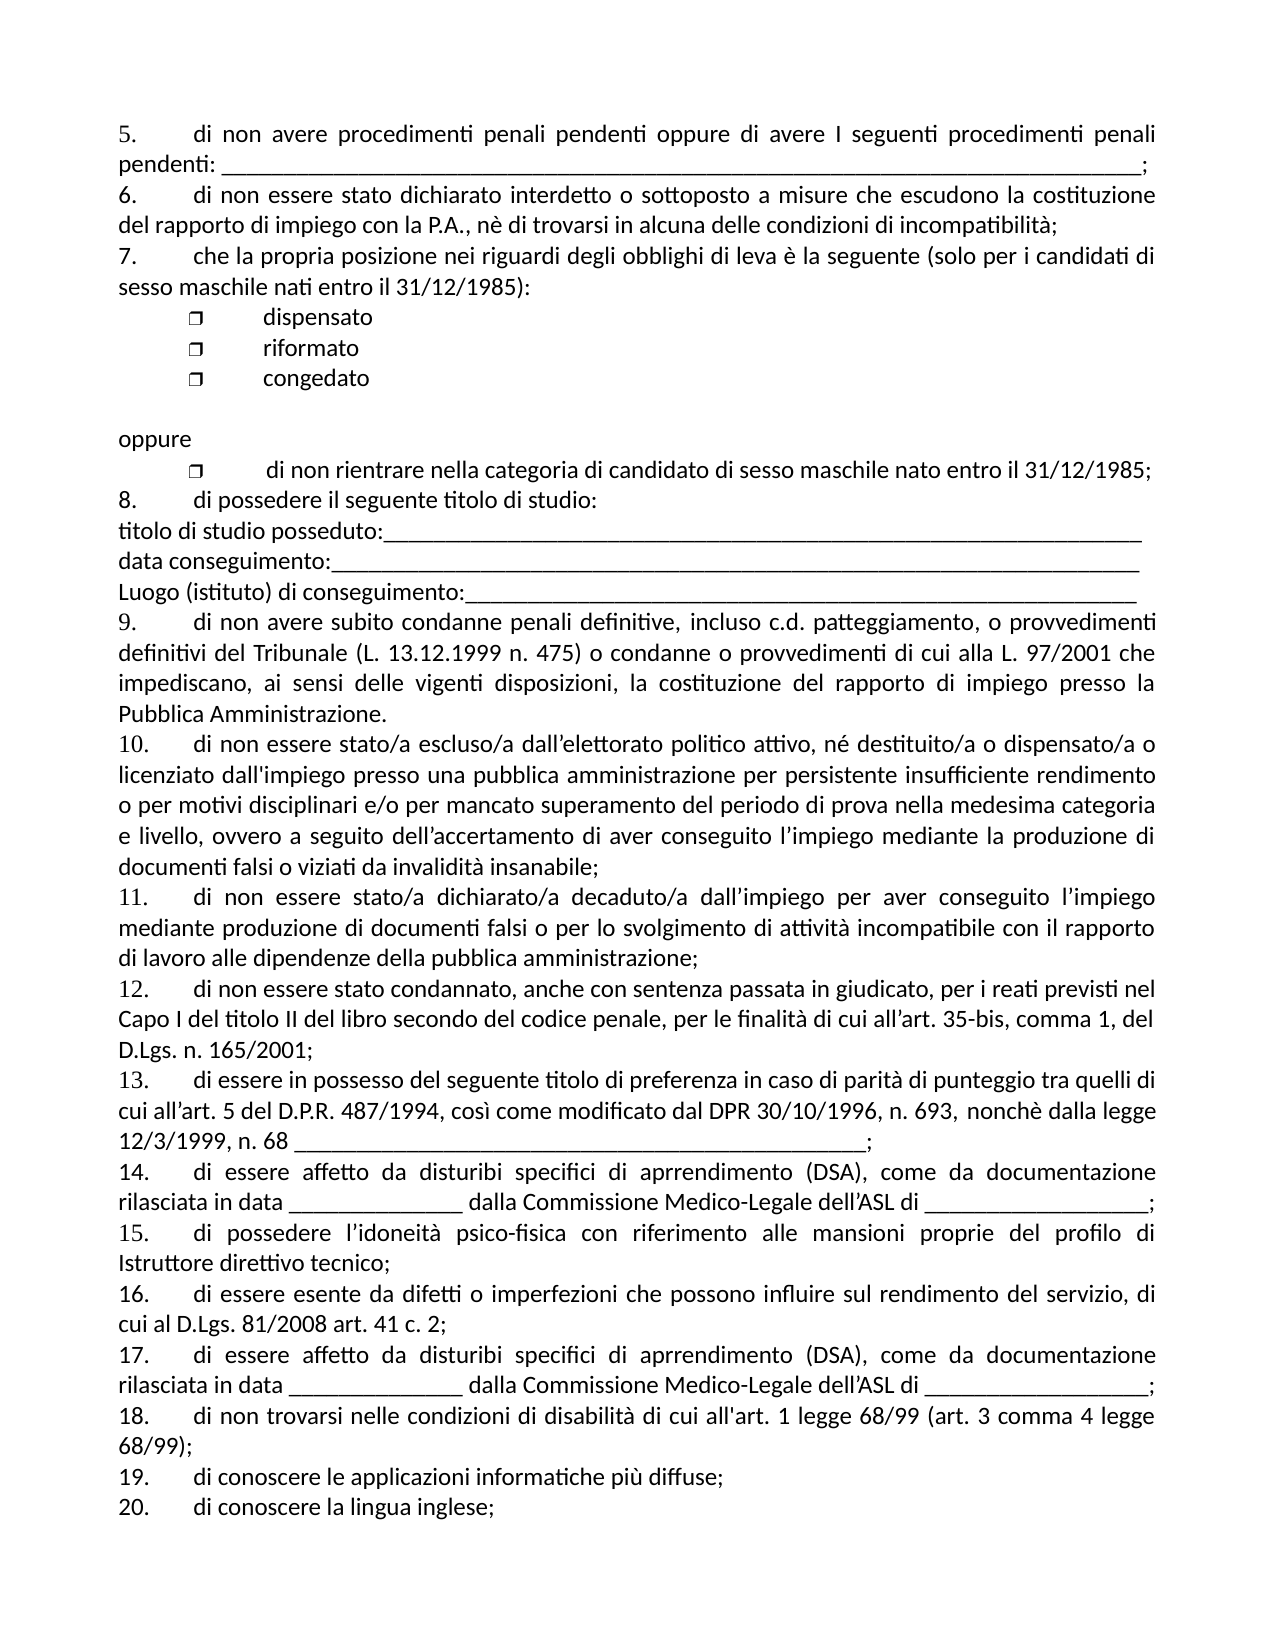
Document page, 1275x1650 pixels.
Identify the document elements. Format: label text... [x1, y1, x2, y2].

text Luogo (istituto) di conseguimento:______________________________________________________ [118, 576, 1157, 606]
text oppure [118, 423, 1157, 454]
list di non rientrare nella categoria di candidato di sesso maschile nato entro il 31/12/1985; [118, 454, 1157, 484]
list di non essere stato dichiarato interdetto o sottoposto a misure che escudono la costituzione del rapporto di impiego con la P.A., nè di trovarsi in alcuna delle condizioni di incompatibilità; [118, 179, 1157, 240]
list di non essere stato/a escluso/a dall’elettorato politico attivo, né destituito/a o dispensato/a o licenziato dall'impiego presso una pubblica amministrazione per persistente insufficiente rendimento o per motivi disciplinari e/o per mancato superamento del periodo di prova nella medesima categoria e livello, ovvero a seguito dell’accertamento di aver conseguito l’impiego mediante la produzione di documenti falsi o viziati da invalidità insanabile; [118, 728, 1157, 881]
list di non avere subito condanne penali definitive, incluso c.d. patteggiamento, o provvedimenti definitivi del Tribunale (L. 13.12.1999 n. 475) o condanne o provvedimenti di cui alla L. 97/2001 che impediscano, ai sensi delle vigenti disposizioni, la costituzione del rapporto di impiego presso la Pubblica Amministrazione. [118, 606, 1157, 728]
list di conoscere la lingua inglese; [118, 1492, 1157, 1522]
list di essere affetto da disturibi specifici di aprrendimento (DSA), come da documentazione rilasciata in data ______________ dalla Commissione Medico-Legale dell’ASL di __________________; [118, 1339, 1157, 1400]
list di non trovarsi nelle condizioni di disabilità di cui all'art. 1 legge 68/99 (art. 3 comma 4 legge 68/99); [118, 1400, 1157, 1461]
list di essere in possesso del seguente titolo di preferenza in caso di parità di punteggio tra quelli di cui all’art. 5 del D.P.R. 487/1994, così come modificato dal DPR 30/10/1996, n. 693, nonchè dalla legge 12/3/1999, n. 68 ______________________________________________; [118, 1064, 1157, 1156]
list che la propria posizione nei riguardi degli obblighi di leva è la seguente (solo per i candidati di sesso maschile nati entro il 31/12/1985): [118, 240, 1157, 301]
list di non essere stato/a dichiarato/a decaduto/a dall’impiego per aver conseguito l’impiego mediante produzione di documenti falsi o per lo svolgimento di attività incompatibile con il rapporto di lavoro alle dipendenze della pubblica amministrazione; [118, 881, 1157, 973]
list di possedere il seguente titolo di studio: [118, 484, 1157, 515]
list congedato [189, 362, 1157, 393]
list di essere affetto da disturibi specifici di aprrendimento (DSA), come da documentazione rilasciata in data ______________ dalla Commissione Medico-Legale dell’ASL di __________________; [118, 1156, 1157, 1217]
list di essere esente da difetti o imperfezioni che possono influire sul rendimento del servizio, di cui al D.Lgs. 81/2008 art. 41 c. 2; [118, 1278, 1157, 1339]
list riformato [189, 332, 1157, 362]
list di non essere stato condannato, anche con sentenza passata in giudicato, per i reati previsti nel Capo I del titolo II del libro secondo del codice penale, per le finalità di cui all’art. 35-bis, comma 1, del D.Lgs. n. 165/2001; [118, 973, 1157, 1064]
text data conseguimento:_________________________________________________________________ [118, 545, 1157, 576]
list di possedere l’idoneità psico-fisica con riferimento alle mansioni proprie del profilo di Istruttore direttivo tecnico; [118, 1217, 1157, 1278]
list dispensato [189, 301, 1157, 332]
list di conoscere le applicazioni informatiche più diffuse; [118, 1461, 1157, 1492]
list di non avere procedimenti penali pendenti oppure di avere I seguenti procedimenti penali pendenti: __________________________________________________________________________; [118, 118, 1157, 179]
text titolo di studio posseduto:_____________________________________________________________ [118, 515, 1157, 545]
